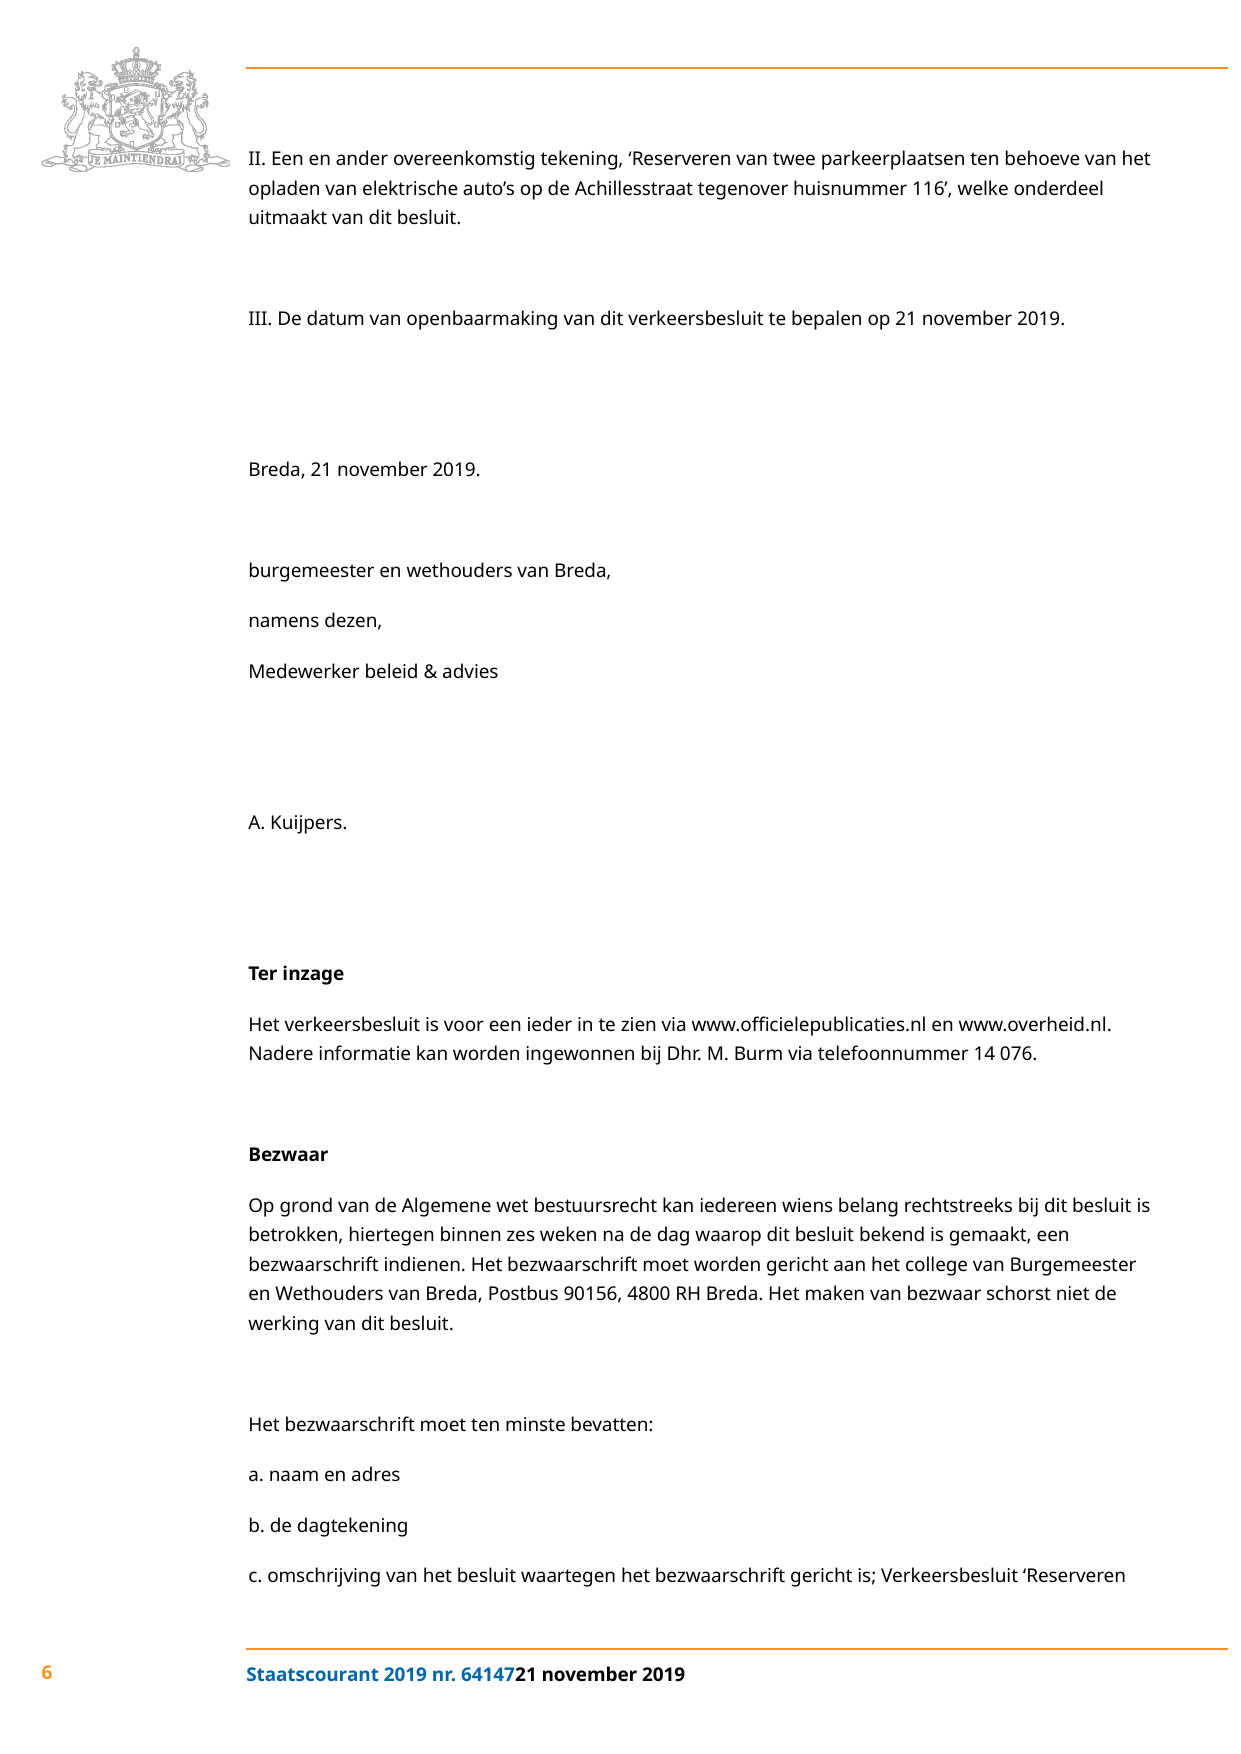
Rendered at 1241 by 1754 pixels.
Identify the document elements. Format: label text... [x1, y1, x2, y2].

text II. Een en ander overeenkomstig tekening, ‘Reserveren van twee parkeerplaatsen ten behoeve van het opladen van elektrische auto’s op de Achillesstraat tegenover huisnummer 116’, welke onderdeel uitmaakt van dit besluit. [248, 145, 1152, 230]
text Breda, 21 november 2019. [248, 456, 1152, 482]
text Het bezwaarschrift moet ten minste bevatten: [248, 1411, 1152, 1437]
picture [41, 47, 231, 172]
text b. de dagtekening [248, 1512, 1152, 1538]
text Op grond van de Algemene wet bestuursrecht kan iedereen wiens belang rechtstreeks bij dit besluit is betrokken, hiertegen binnen zes weken na de dag waarop dit besluit bekend is gemaakt, een bezwaarschrift indienen. Het bezwaarschrift moet worden gericht aan het college van Burgemeester en Wethouders van Breda, Postbus 90156, 4800 RH Breda. Het maken van bezwaar schorst niet de werking van dit besluit. [248, 1192, 1152, 1336]
text A. Kuijpers. [248, 809, 1152, 835]
text III. De datum van openbaarmaking van dit verkeersbesluit te bepalen op 21 november 2019. [248, 305, 1152, 331]
text Ter inzage [248, 961, 1152, 986]
text namens dezen, [248, 608, 1152, 633]
text c. omschrijving van het besluit waartegen het bezwaarschrift gericht is; Verkeersbesluit ‘Reserveren [248, 1562, 1152, 1588]
text Medewerker beleid & advies [248, 658, 1152, 684]
text a. naam en adres [248, 1461, 1152, 1487]
text Het verkeersbesluit is voor een ieder in te zien via www.officielepublicaties.nl en www.overheid.nl. Nadere informatie kan worden ingewonnen bij Dhr. M. Burm via telefoonnummer 14 076. [248, 1011, 1152, 1066]
text Bezwaar [248, 1141, 1152, 1167]
text burgemeester en wethouders van Breda, [248, 557, 1152, 583]
